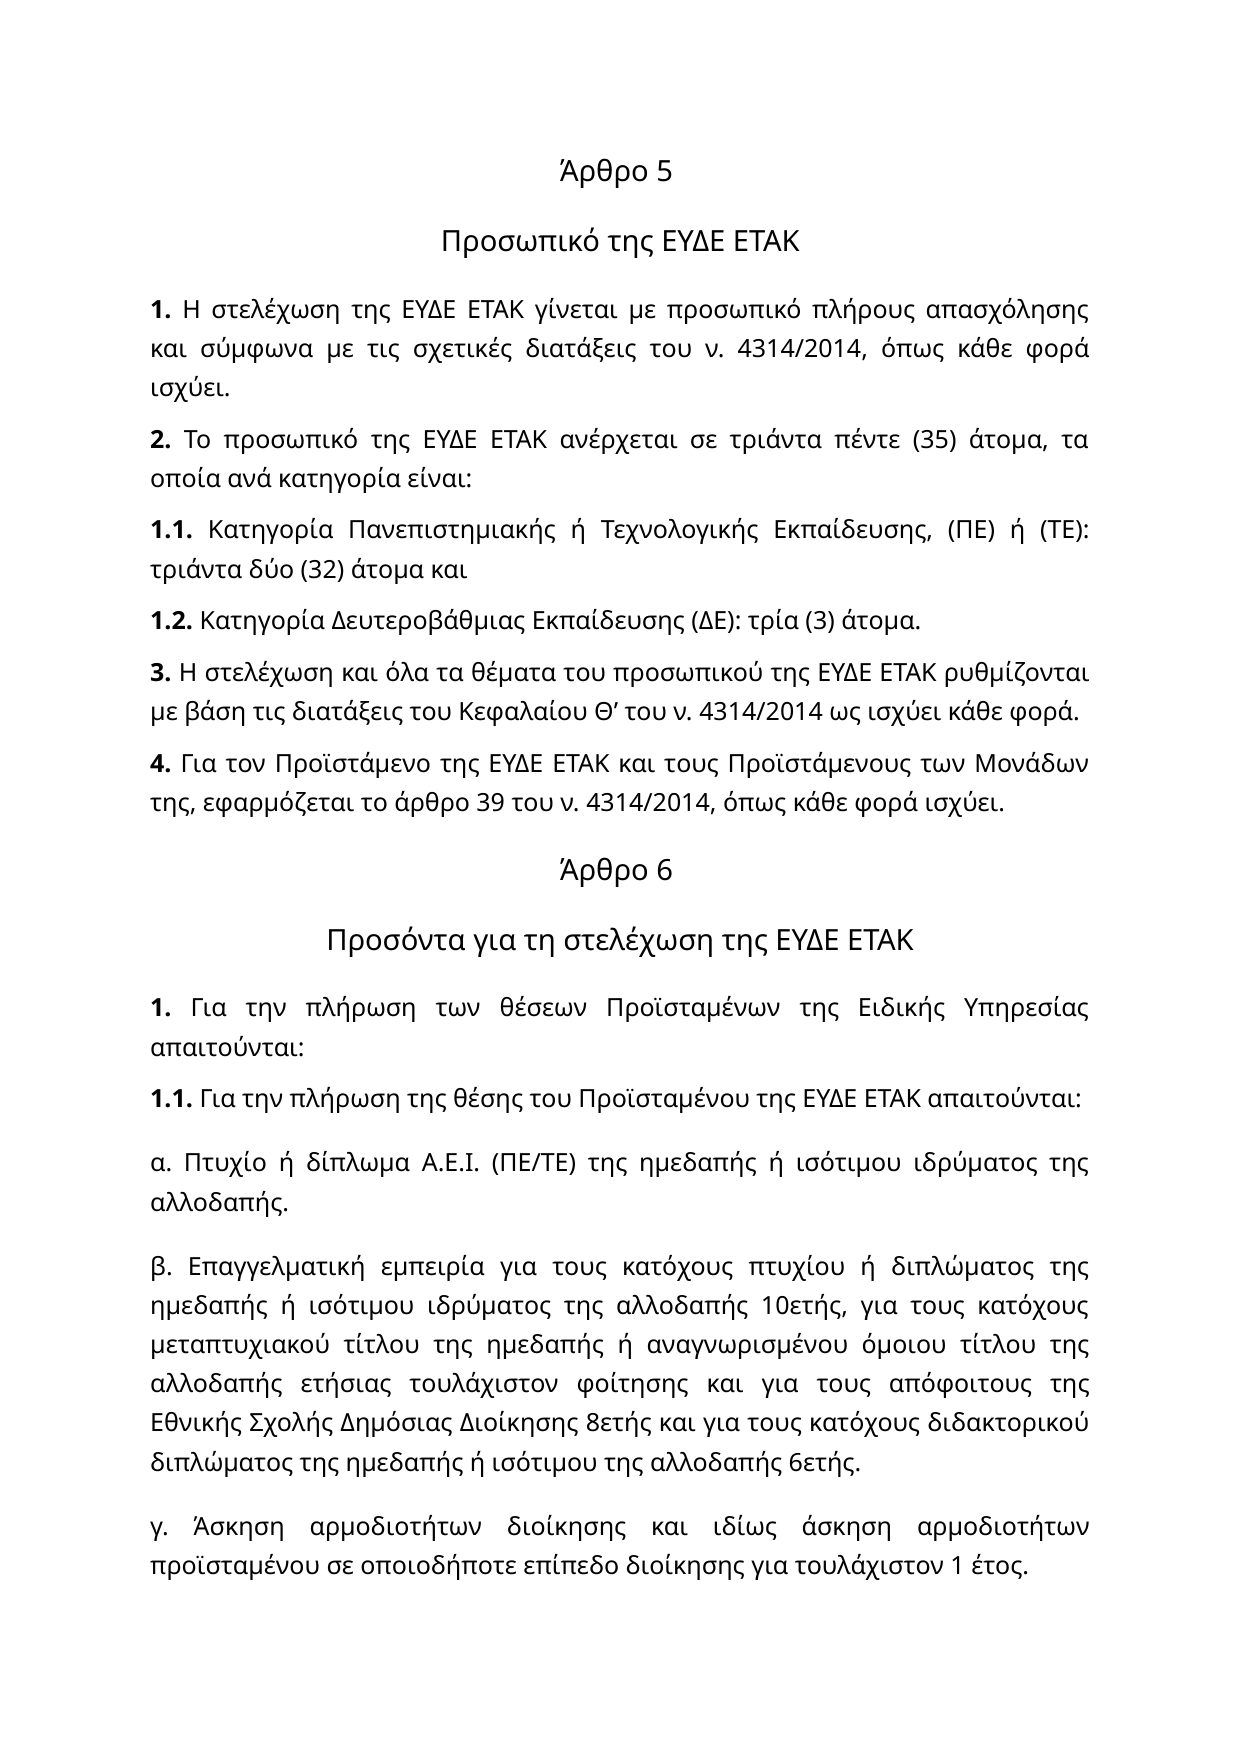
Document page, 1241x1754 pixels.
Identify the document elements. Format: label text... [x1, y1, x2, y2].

text 2. Το προσωπικό της ΕΥΔΕ ΕΤΑΚ ανέρχεται σε τριάντα πέντε (35) άτομα, τα οποία ανά κατηγορία είναι: [150, 421, 1090, 494]
text 1. Για την πλήρωση των θέσεων Προϊσταμένων της Ειδικής Υπηρεσίας απαιτούνται: [150, 990, 1090, 1063]
subtitle Προσωπικό της ΕΥΔΕ ΕΤΑΚ [150, 221, 1090, 260]
subtitle Άρθρο 5 [150, 150, 1090, 190]
subtitle Προσόντα για τη στελέχωση της ΕΥΔΕ ΕΤΑΚ [150, 919, 1090, 959]
text β. Επαγγελματική εμπειρία για τους κατόχους πτυχίου ή διπλώματος της ημεδαπής ή ισότιμου ιδρύματος της αλλοδαπής 10ετής, για τους κατόχους μεταπτυχιακού τίτλου της ημεδαπής ή αναγνωρισμένου όμοιου τίτλου της αλλοδαπής ετήσιας τουλάχιστον φοίτησης και για τους απόφοιτους της Εθνικής Σχολής Δημόσιας Διοίκησης 8ετής και για τους κατόχους διδακτορικού διπλώματος της ημεδαπής ή ισότιμου της αλλοδαπής 6ετής. [150, 1248, 1090, 1478]
text 1.1. Κατηγορία Πανεπιστημιακής ή Τεχνολογικής Εκπαίδευσης, (ΠΕ) ή (ΤΕ): τριάντα δύο (32) άτομα και [150, 512, 1090, 585]
subtitle Άρθρο 6 [150, 849, 1090, 888]
text γ. Άσκηση αρμοδιοτήτων διοίκησης και ιδίως άσκηση αρμοδιοτήτων προϊσταμένου σε οποιοδήποτε επίπεδο διοίκησης για τουλάχιστον 1 έτος. [150, 1508, 1090, 1582]
text 1. Η στελέχωση της ΕΥΔΕ ΕΤΑΚ γίνεται με προσωπικό πλήρους απασχόλησης και σύμφωνα με τις σχετικές διατάξεις του ν. 4314/2014, όπως κάθε φορά ισχύει. [150, 291, 1090, 404]
text 1.2. Κατηγορία Δευτεροβάθμιας Εκπαίδευσης (ΔΕ): τρία (3) άτομα. [150, 603, 1090, 637]
text 3. Η στελέχωση και όλα τα θέματα του προσωπικού της ΕΥΔΕ ΕΤΑΚ ρυθμίζονται με βάση τις διατάξεις του Κεφαλαίου Θ’ του ν. 4314/2014 ως ισχύει κάθε φορά. [150, 654, 1090, 728]
text α. Πτυχίο ή δίπλωμα Α.Ε.Ι. (ΠΕ/ΤΕ) της ημεδαπής ή ισότιμου ιδρύματος της αλλοδαπής. [150, 1145, 1090, 1218]
text 4. Για τον Προϊστάμενο της ΕΥΔΕ ΕΤΑΚ και τους Προϊστάμενους των Μονάδων της, εφαρμόζεται το άρθρο 39 του ν. 4314/2014, όπως κάθε φορά ισχύει. [150, 745, 1090, 819]
text 1.1. Για την πλήρωση της θέσης του Προϊσταμένου της ΕΥΔΕ ΕΤΑΚ απαιτούνται: [150, 1081, 1090, 1115]
